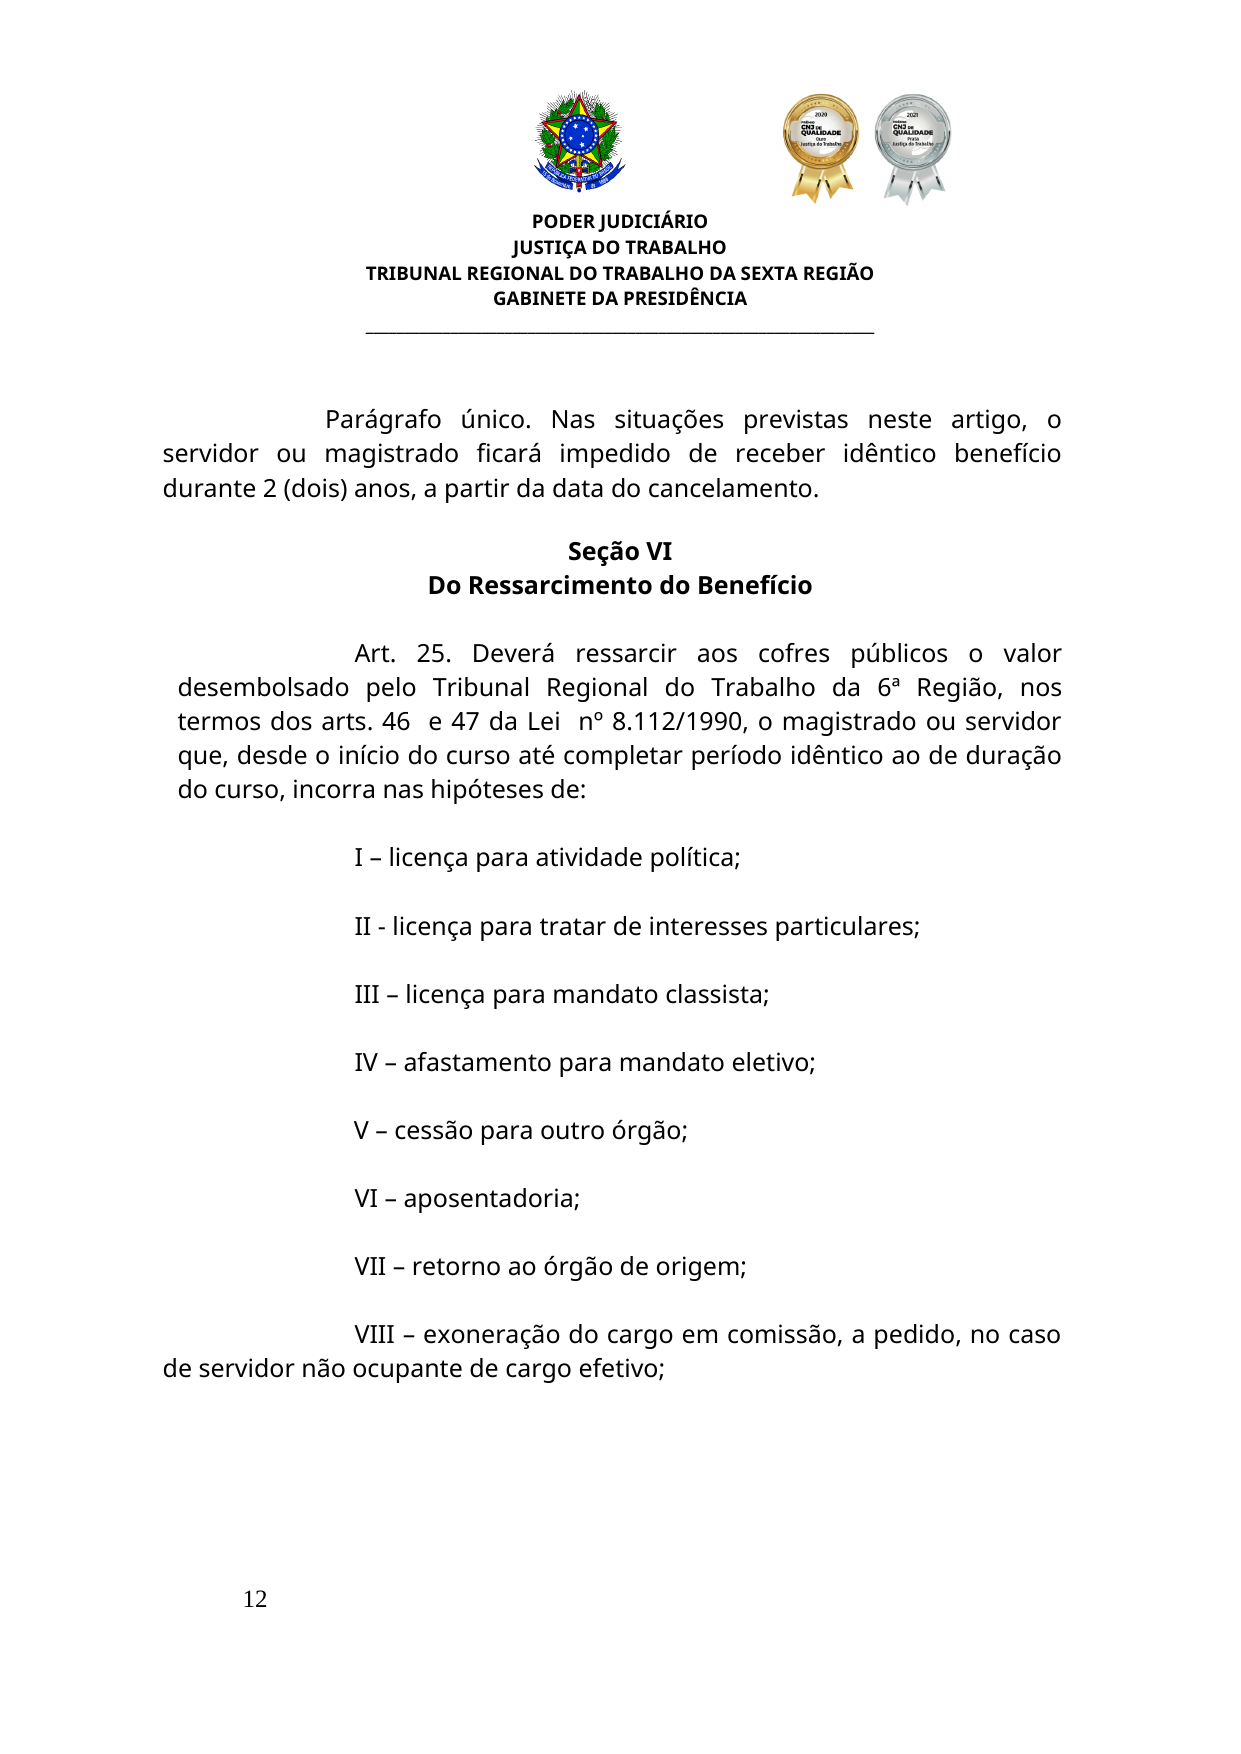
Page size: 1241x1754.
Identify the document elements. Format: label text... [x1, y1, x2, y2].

picture [774, 87, 957, 209]
text VI – aposentadoria; [162, 1181, 1063, 1215]
text VII – retorno ao órgão de origem; [162, 1249, 1063, 1283]
text V – cessão para outro órgão; [162, 1112, 1063, 1147]
text III – licença para mandato classista; [162, 976, 1063, 1010]
text Do Ressarcimento do Benefício [177, 567, 1063, 602]
text II - licença para tratar de interesses particulares; [162, 908, 1063, 942]
text I – licença para atividade política; [162, 840, 1063, 874]
picture [529, 87, 628, 194]
text IV – afastamento para mandato eletivo; [162, 1044, 1063, 1078]
text Parágrafo único. Nas situações previstas neste artigo, o servidor ou magistrado ficará impedido de receber idêntico benefício durante 2 (dois) anos, a partir da data do cancelamento. [162, 402, 1063, 504]
text VIII – exoneração do cargo em comissão, a pedido, no caso de servidor não ocupante de cargo efetivo; [162, 1317, 1063, 1385]
text Seção VI [177, 533, 1063, 567]
text Art. 25. Deverá ressarcir aos cofres públicos o valor desembolsado pelo Tribunal Regional do Trabalho da 6ª Região, nos termos dos arts. 46 e 47 da Lei nº 8.112/1990, o magistrado ou servidor que, desde o início do curso até completar período idêntico ao de duração do curso, incorra nas hipóteses de: [177, 636, 1063, 806]
